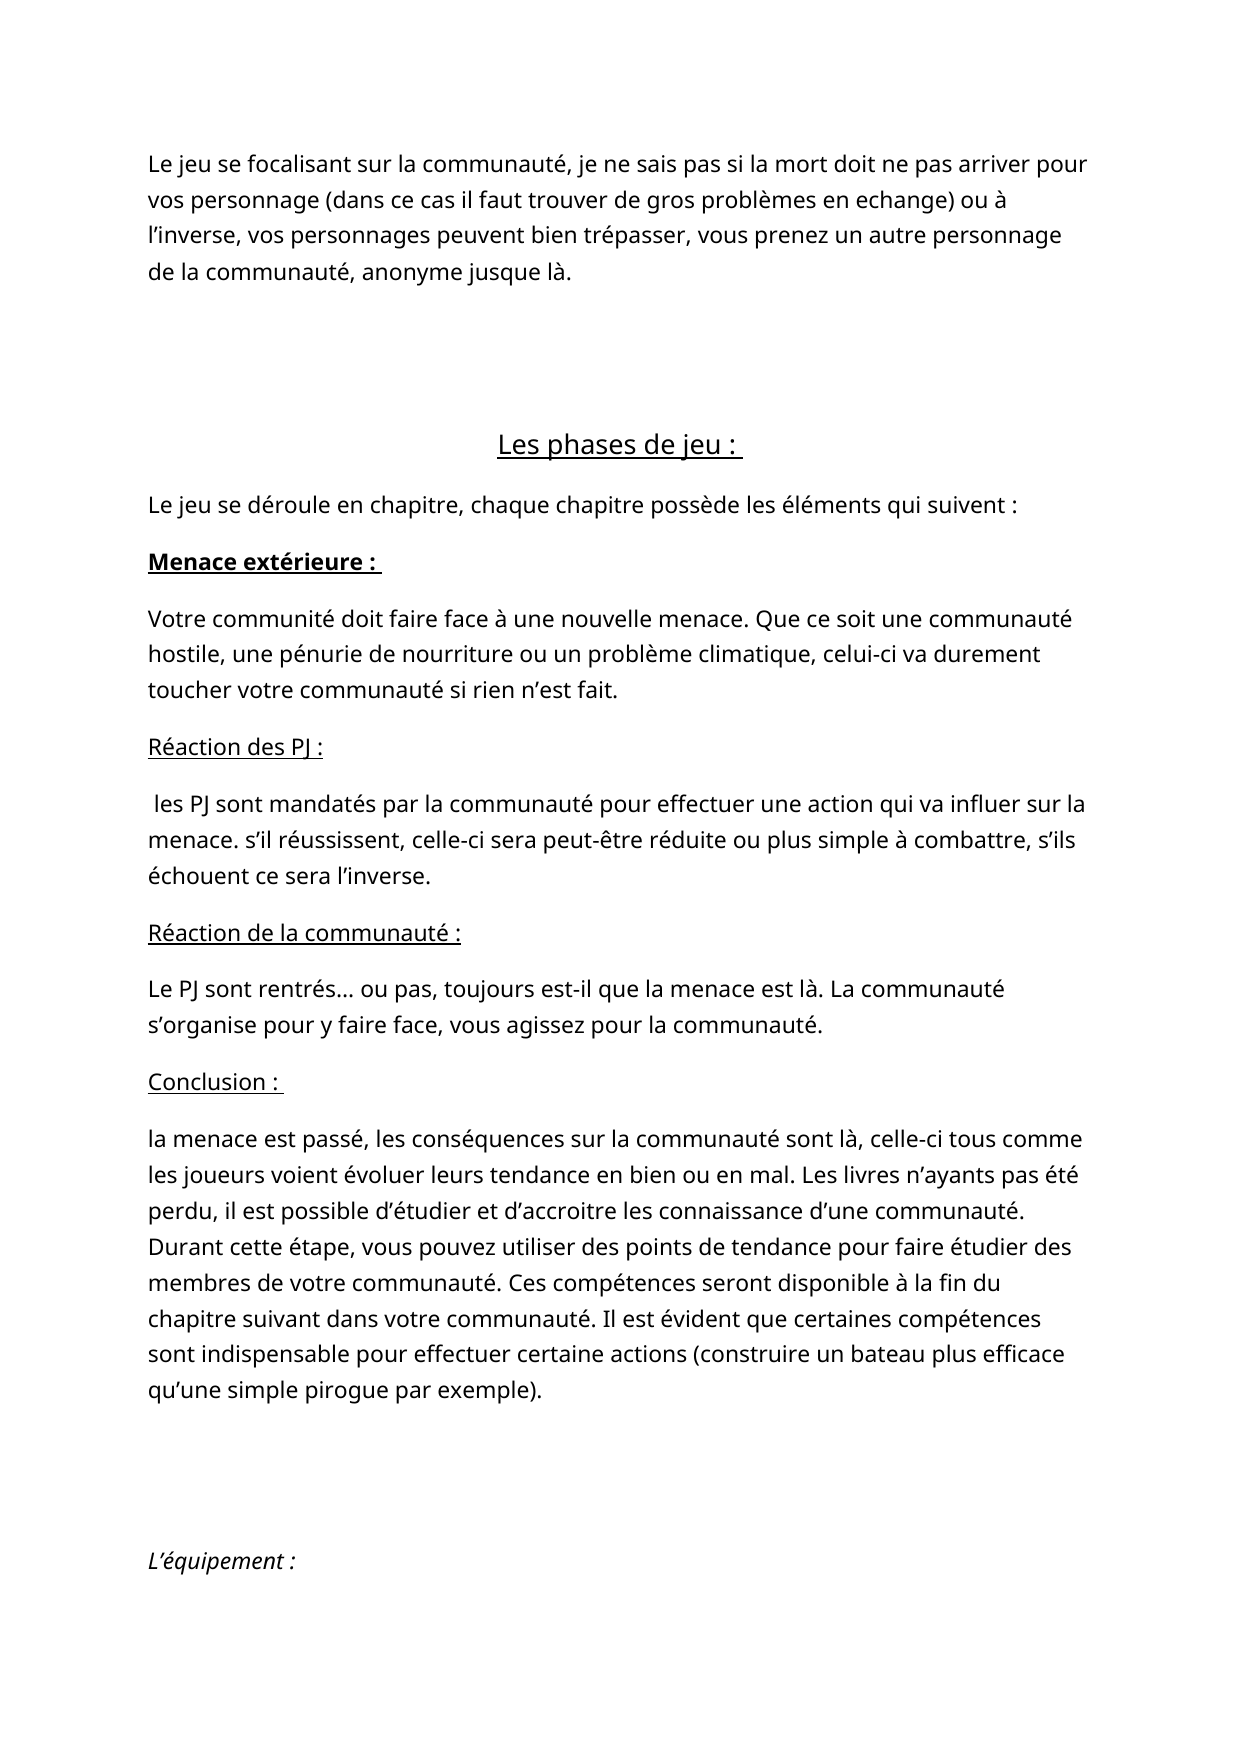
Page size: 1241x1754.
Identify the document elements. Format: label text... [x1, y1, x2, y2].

text Réaction des PJ : [148, 731, 1093, 762]
text les PJ sont mandatés par la communauté pour effectuer une action qui va influer sur la menace. s’il réussissent, celle-ci sera peut-être réduite ou plus simple à combattre, s’ils échouent ce sera l’inverse. [148, 788, 1093, 891]
text Le jeu se focalisant sur la communauté, je ne sais pas si la mort doit ne pas arriver pour vos personnage (dans ce cas il faut trouver de gros problèmes en echange) ou à l’inverse, vos personnages peuvent bien trépasser, vous prenez un autre personnage de la communauté, anonyme jusque là. [148, 148, 1093, 287]
text la menace est passé, les conséquences sur la communauté sont là, celle-ci tous comme les joueurs voient évoluer leurs tendance en bien ou en mal. Les livres n’ayants pas été perdu, il est possible d’étudier et d’accroitre les connaissance d’une communauté. Durant cette étape, vous pouvez utiliser des points de tendance pour faire étudier des membres de votre communauté. Ces compétences seront disponible à la fin du chapitre suivant dans votre communauté. Il est évident que certaines compétences sont indispensable pour effectuer certaine actions (construire un bateau plus efficace qu’une simple pirogue par exemple). [148, 1123, 1093, 1406]
text Le PJ sont rentrés… ou pas, toujours est-il que la menace est là. La communauté s’organise pour y faire face, vous agissez pour la communauté. [148, 973, 1093, 1041]
text Conclusion : [148, 1066, 1093, 1097]
text Votre communité doit faire face à une nouvelle menace. Que ce soit une communauté hostile, une pénurie de nourriture ou un problème climatique, celui-ci va durement toucher votre communauté si rien n’est fait. [148, 602, 1093, 706]
text L’équipement : [148, 1545, 1093, 1576]
text Menace extérieure : [148, 546, 1093, 577]
text Les phases de jeu : [148, 426, 1093, 463]
text Réaction de la communauté : [148, 917, 1093, 948]
text Le jeu se déroule en chapitre, chaque chapitre possède les éléments qui suivent : [148, 489, 1093, 520]
